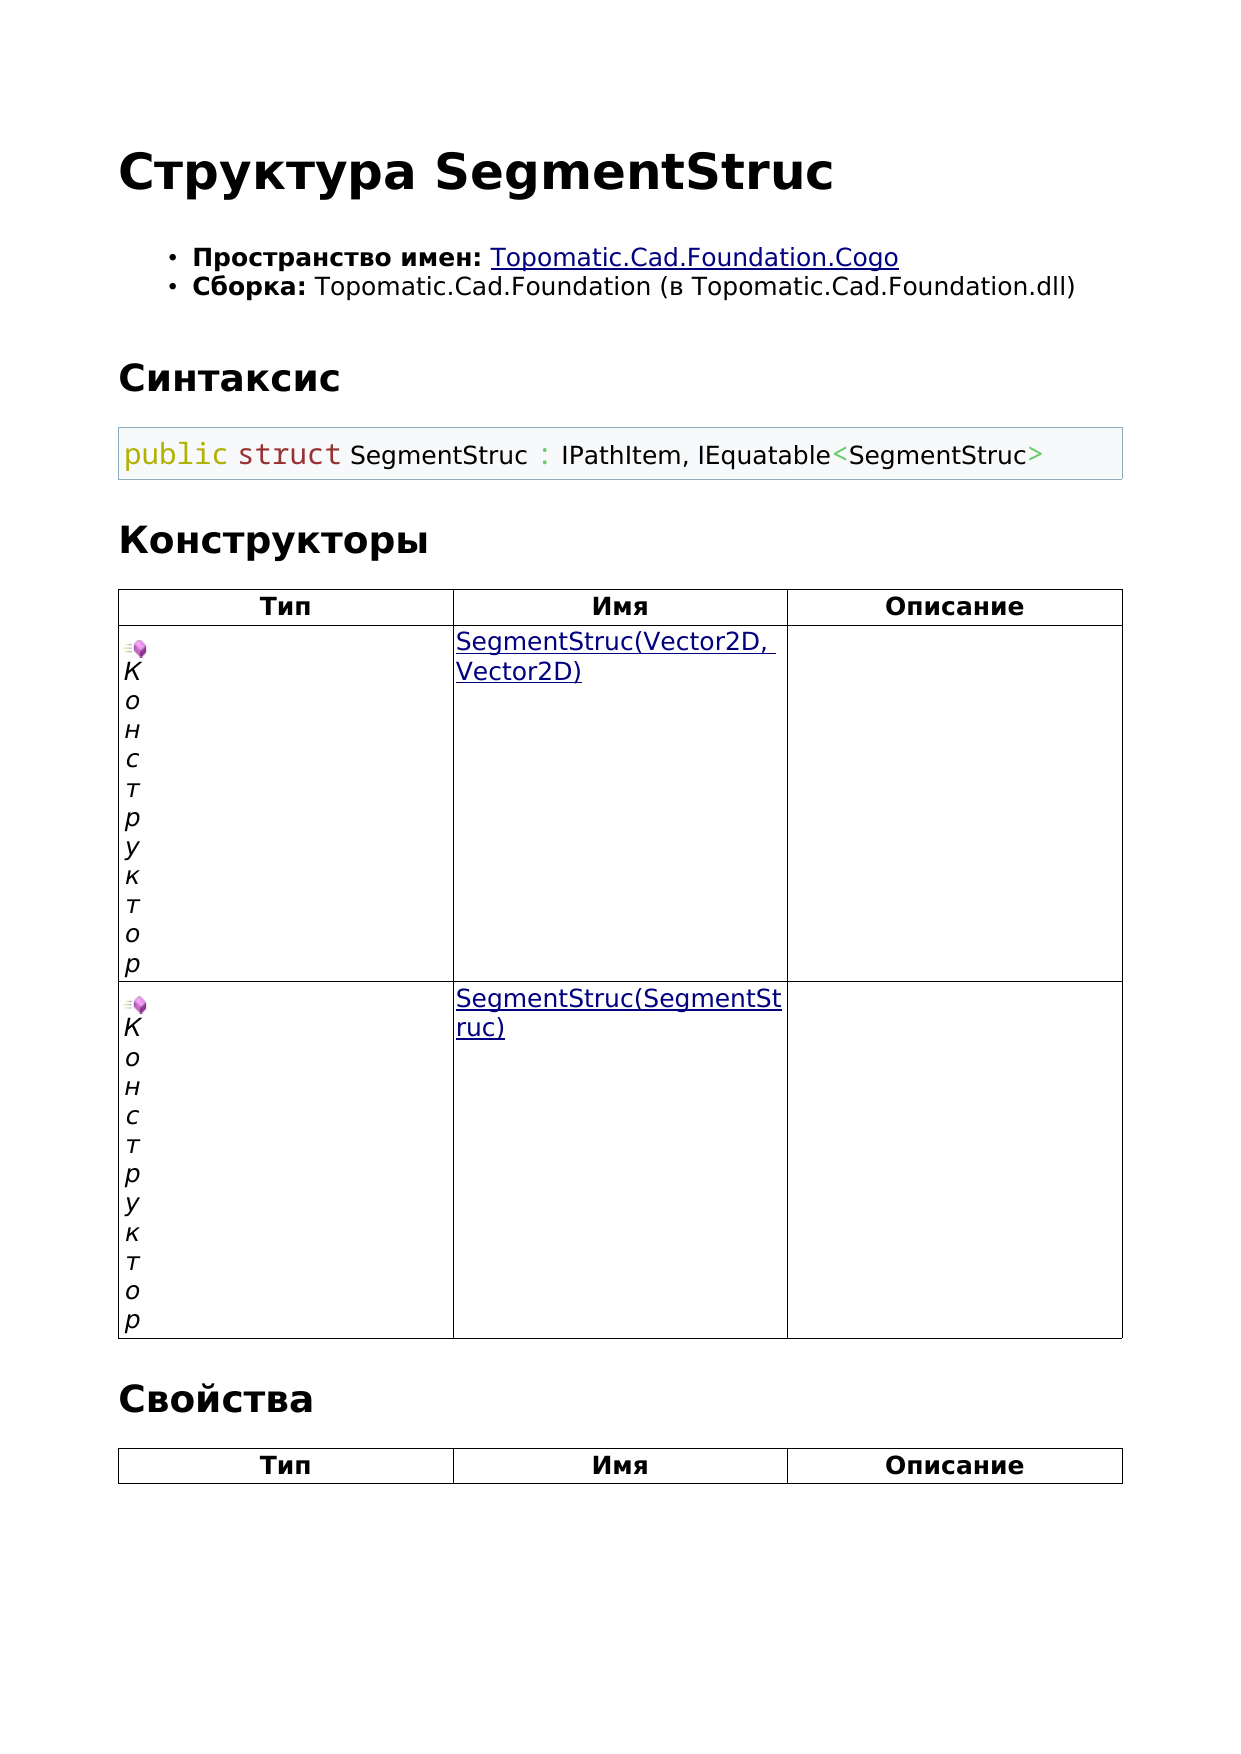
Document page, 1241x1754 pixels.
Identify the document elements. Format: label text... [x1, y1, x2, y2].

list Сборка: Topomatic.Cad.Foundation (в Topomatic.Cad.Foundation.dll) [177, 272, 1122, 302]
table_cell [119, 626, 453, 981]
subtitle Свойства [118, 1377, 1122, 1421]
table_cell [788, 982, 1122, 1337]
table_cell [788, 626, 1122, 981]
subtitle Конструкторы [118, 518, 1122, 562]
table_header Имя [454, 1449, 787, 1483]
table_cell SegmentStruc(Vector2D, Vector2D) [454, 626, 787, 981]
list Пространство имен: Topomatic.Cad.Foundation.Cogo [177, 243, 1122, 272]
table_cell SegmentStruc(SegmentStruc) [454, 982, 787, 1337]
table_header Тип [119, 1449, 453, 1483]
table_cell [119, 982, 453, 1337]
table_header Описание [788, 1449, 1122, 1483]
picture [121, 996, 147, 1014]
subtitle Структура SegmentStruc [118, 143, 1122, 201]
table_header Имя [454, 590, 787, 624]
subtitle Синтаксис [118, 356, 1122, 400]
table_header Описание [788, 590, 1122, 624]
table_header Тип [119, 590, 453, 624]
picture [121, 640, 147, 658]
table_header public struct SegmentStruc : IPathItem, IEquatable<SegmentStruc> [119, 428, 1122, 478]
